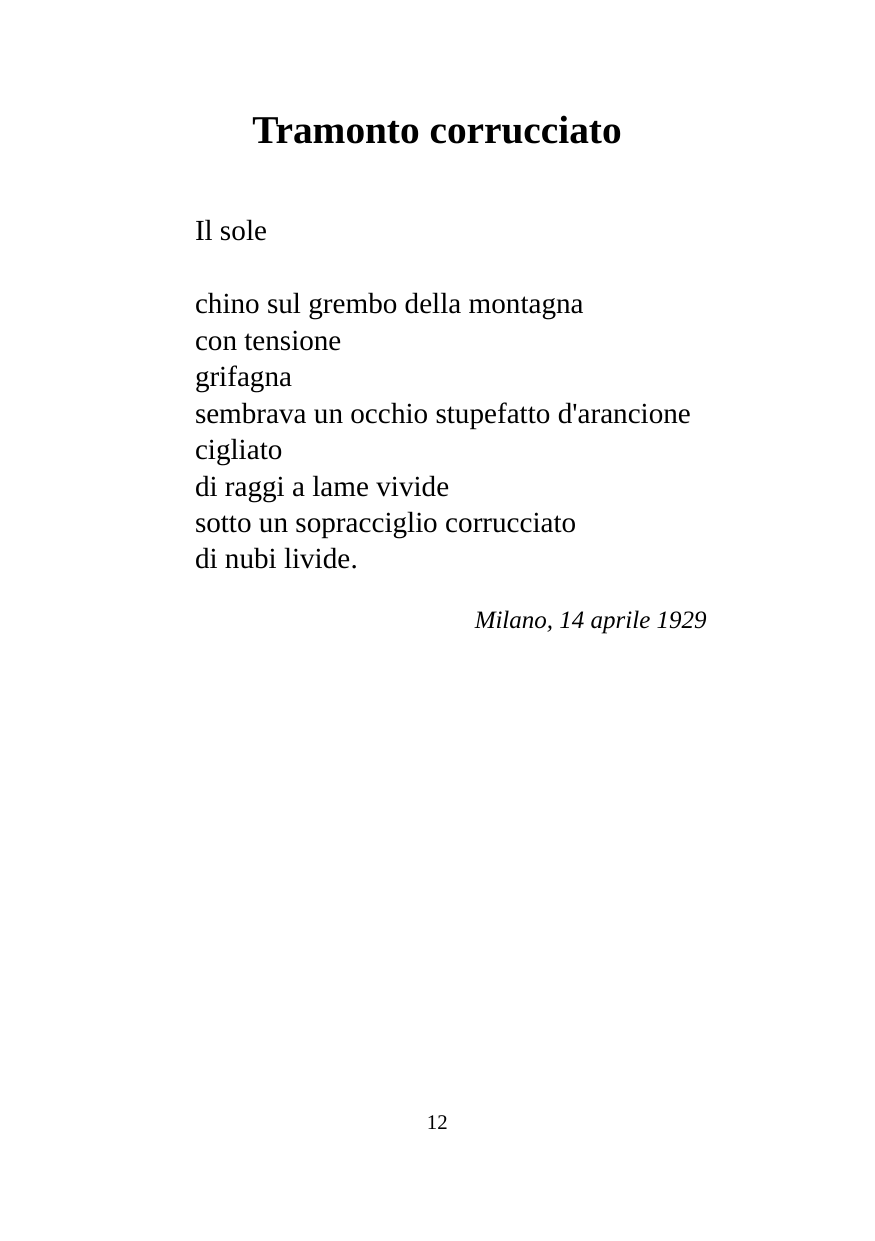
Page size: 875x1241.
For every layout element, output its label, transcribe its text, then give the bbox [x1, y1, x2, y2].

text di nubi livide. [195, 542, 768, 575]
text sembrava un occhio stupefatto d'arancione [195, 396, 768, 429]
text Milano, 14 aprile 1929 [106, 605, 709, 633]
text sotto un sopracciglio corrucciato [195, 505, 768, 539]
text grifagna [195, 359, 768, 393]
text Il sole [195, 213, 768, 247]
subtitle Tramonto corrucciato [106, 106, 768, 152]
text chino sul grembo della montagna [195, 286, 768, 320]
text di raggi a lame vivide [195, 469, 768, 502]
text con tensione [195, 323, 768, 356]
text cigliato [195, 432, 768, 466]
